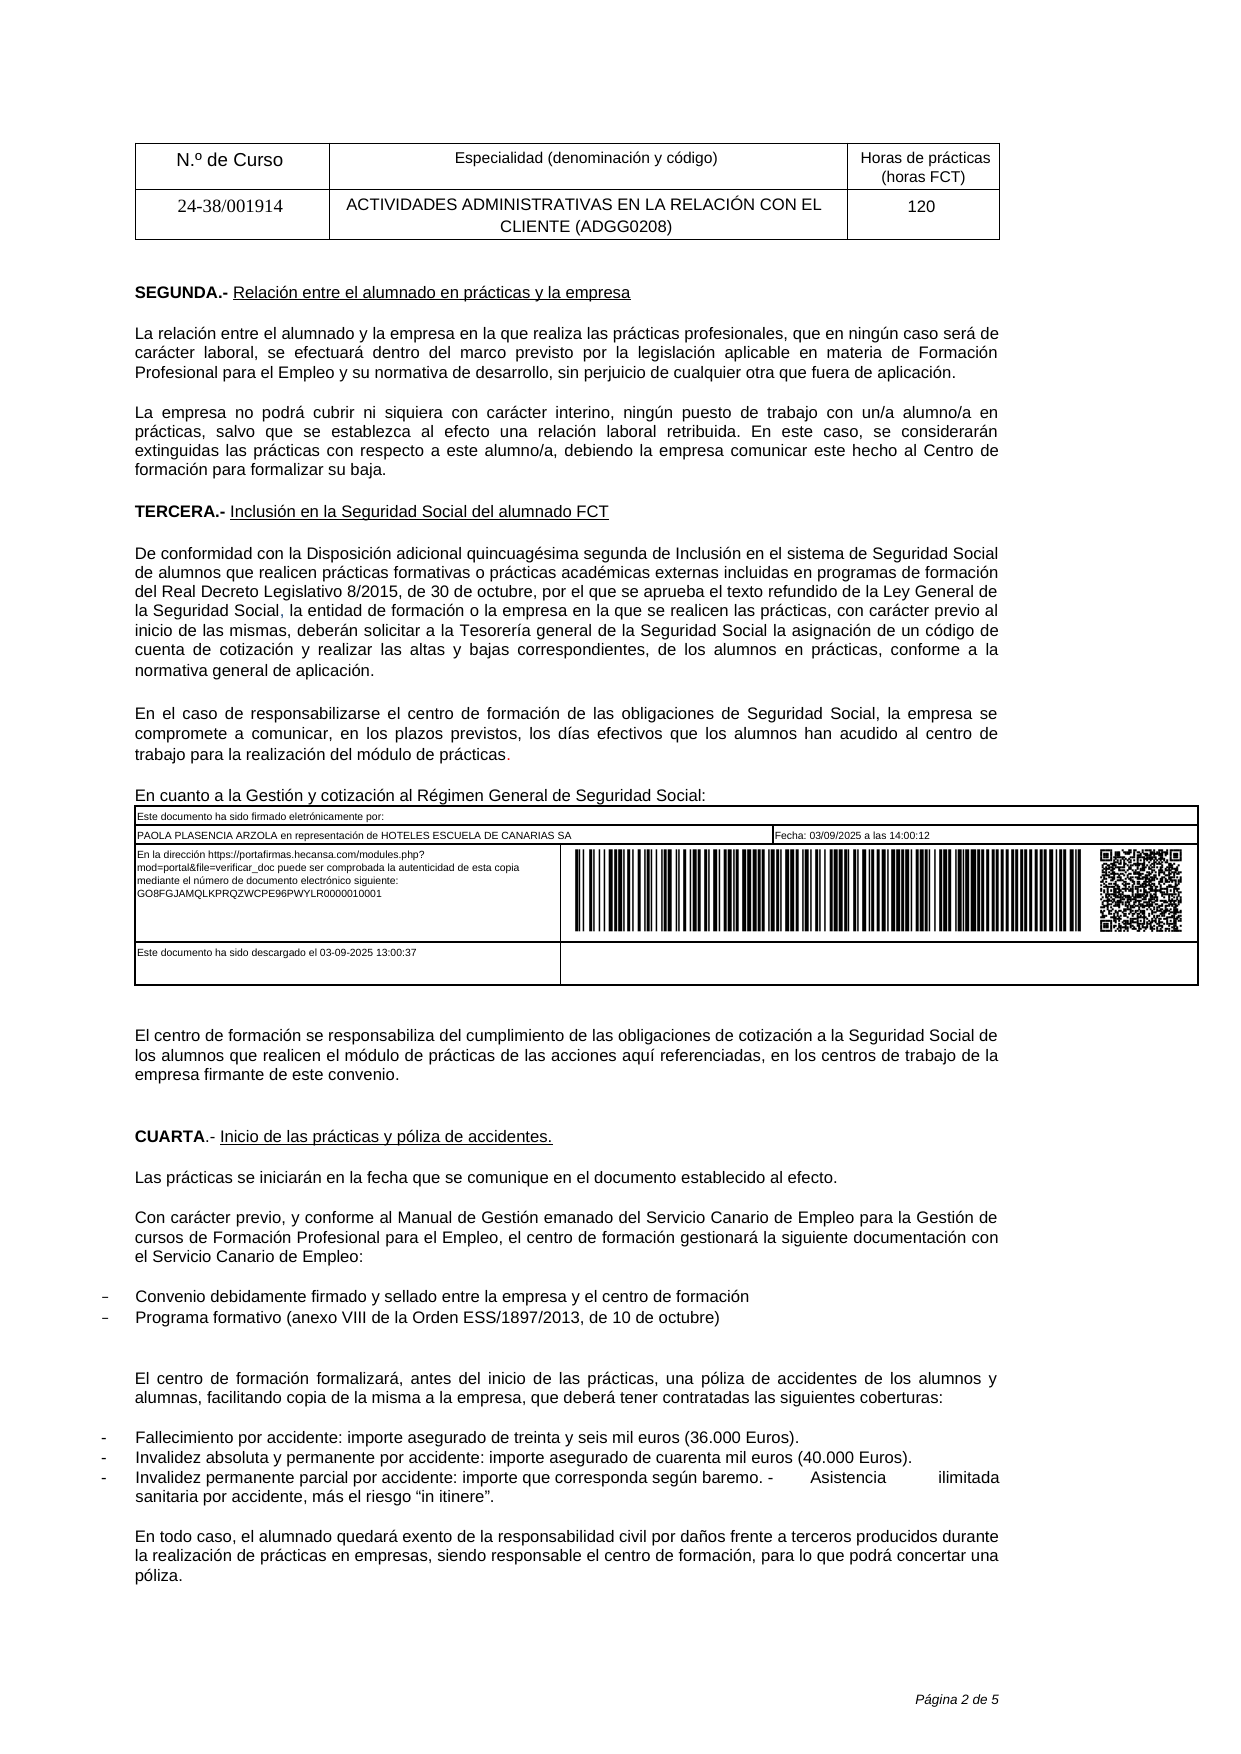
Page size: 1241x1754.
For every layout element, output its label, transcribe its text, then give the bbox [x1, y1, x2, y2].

text CUARTA.- Inicio de las prácticas y póliza de accidentes. [134, 1125, 1004, 1146]
text En cuanto a la Gestión y cotización al Régimen General de Seguridad Social: [134, 785, 999, 804]
text SEGUNDA.- Relación entre el alumnado en prácticas y la empresa [134, 281, 1004, 302]
table_cell Fecha: 03/09/2025 a las 14:00:12 [774, 826, 1197, 843]
table_cell 24-38/001914 [136, 190, 329, 239]
text En todo caso, el alumnado quedará exento de la responsabilidad civil por daños frente a terceros producidos durante la realización de prácticas en empresas, siendo responsable el centro de formación, para lo que podrá concertar una póliza. [134, 1527, 999, 1584]
text Página 2 de 5 [915, 1667, 1005, 1709]
list Programa formativo (anexo VIII de la Orden ESS/1897/2013, de 10 de octubre) [101, 1307, 999, 1328]
text Las prácticas se iniciarán en la fecha que se comunique en el documento establecido al efecto. [134, 1168, 999, 1187]
text El centro de formación formalizará, antes del inicio de las prácticas, una póliza de accidentes de los alumnos y alumnas, facilitando copia de la misma a la empresa, que deberá tener contratadas las siguientes coberturas: [134, 1369, 999, 1407]
list Fallecimiento por accidente: importe asegurado de treinta y seis mil euros (36.000 Euros). [101, 1428, 999, 1447]
list Invalidez permanente parcial por accidente: importe que corresponda según baremo. - Asistencia ilimitada sanitaria por accidente, más el riesgo “in itinere”. [101, 1468, 999, 1506]
text TERCERA.- Inclusión en la Seguridad Social del alumnado FCT [134, 500, 1004, 522]
text En el caso de responsabilizarse el centro de formación de las obligaciones de Seguridad Social, la empresa se compromete a comunicar, en los plazos previstos, los días efectivos que los alumnos han acudido al centro de trabajo para la realización del módulo de prácticas. [134, 704, 999, 764]
list Invalidez absoluta y permanente por accidente: importe asegurado de cuarenta mil euros (40.000 Euros). [101, 1448, 999, 1467]
table_header N.º de Curso [136, 144, 329, 189]
table_cell 120 [848, 190, 999, 239]
table_cell ACTIVIDADES ADMINISTRATIVAS EN LA RELACIÓN CON EL CLIENTE (ADGG0208) [330, 190, 847, 239]
text El centro de formación se responsabiliza del cumplimiento de las obligaciones de cotización a la Seguridad Social de los alumnos que realicen el módulo de prácticas de las acciones aquí referenciadas, en los centros de trabajo de la empresa firmante de este convenio. [134, 1026, 999, 1084]
text La empresa no podrá cubrir ni siquiera con carácter interino, ningún puesto de trabajo con un/a alumno/a en prácticas, salvo que se establezca al efecto una relación laboral retribuida. En este caso, se considerarán extinguidas las prácticas con respecto a este alumno/a, debiendo la empresa comunicar este hecho al Centro de formación para formalizar su baja. [134, 402, 999, 479]
table_header Este documento ha sido firmado eletrónicamente por: [136, 807, 1197, 824]
table_cell Este documento ha sido descargado el 03-09-2025 13:00:37 [136, 943, 560, 984]
text Con carácter previo, y conforme al Manual de Gestión emanado del Servicio Canario de Empleo para la Gestión de cursos de Formación Profesional para el Empleo, el centro de formación gestionará la siguiente documentación con el Servicio Canario de Empleo: [134, 1208, 999, 1266]
table_cell [561, 943, 1197, 984]
table_header Horas de prácticas (horas FCT) [848, 144, 999, 189]
table_cell PAOLA PLASENCIA ARZOLA en representación de HOTELES ESCUELA DE CANARIAS SA [136, 826, 772, 843]
table_cell En la dirección https://portafirmas.hecansa.com/modules.php?mod=portal&file=verificar_doc puede ser comprobada la autenticidad de esta copia mediante el número de documento electrónico siguiente: GO8FGJAMQLKPRQZWCPE96PWYLR0000010001 [136, 845, 560, 941]
list Convenio debidamente firmado y sellado entre la empresa y el centro de formación [101, 1287, 999, 1307]
table_header Especialidad (denominación y código) [330, 144, 847, 189]
text De conformidad con la Disposición adicional quincuagésima segunda de Inclusión en el sistema de Seguridad Social de alumnos que realicen prácticas formativas o prácticas académicas externas incluidas en programas de formación del Real Decreto Legislativo 8/2015, de 30 de octubre, por el que se aprueba el texto refundido de la Ley General de la Seguridad Social, la entidad de formación o la empresa en la que se realicen las prácticas, con carácter previo al inicio de las mismas, deberán solicitar a la Tesorería general de la Seguridad Social la asignación de un código de cuenta de cotización y realizar las altas y bajas correspondientes, de los alumnos en prácticas, conforme a la normativa general de aplicación. [134, 543, 999, 681]
text La relación entre el alumnado y la empresa en la que realiza las prácticas profesionales, que en ningún caso será de carácter laboral, se efectuará dentro del marco previsto por la legislación aplicable en materia de Formación Profesional para el Empleo y su normativa de desarrollo, sin perjuicio de cualquier otra que fuera de aplicación. [134, 324, 999, 382]
table_cell [561, 845, 1197, 941]
